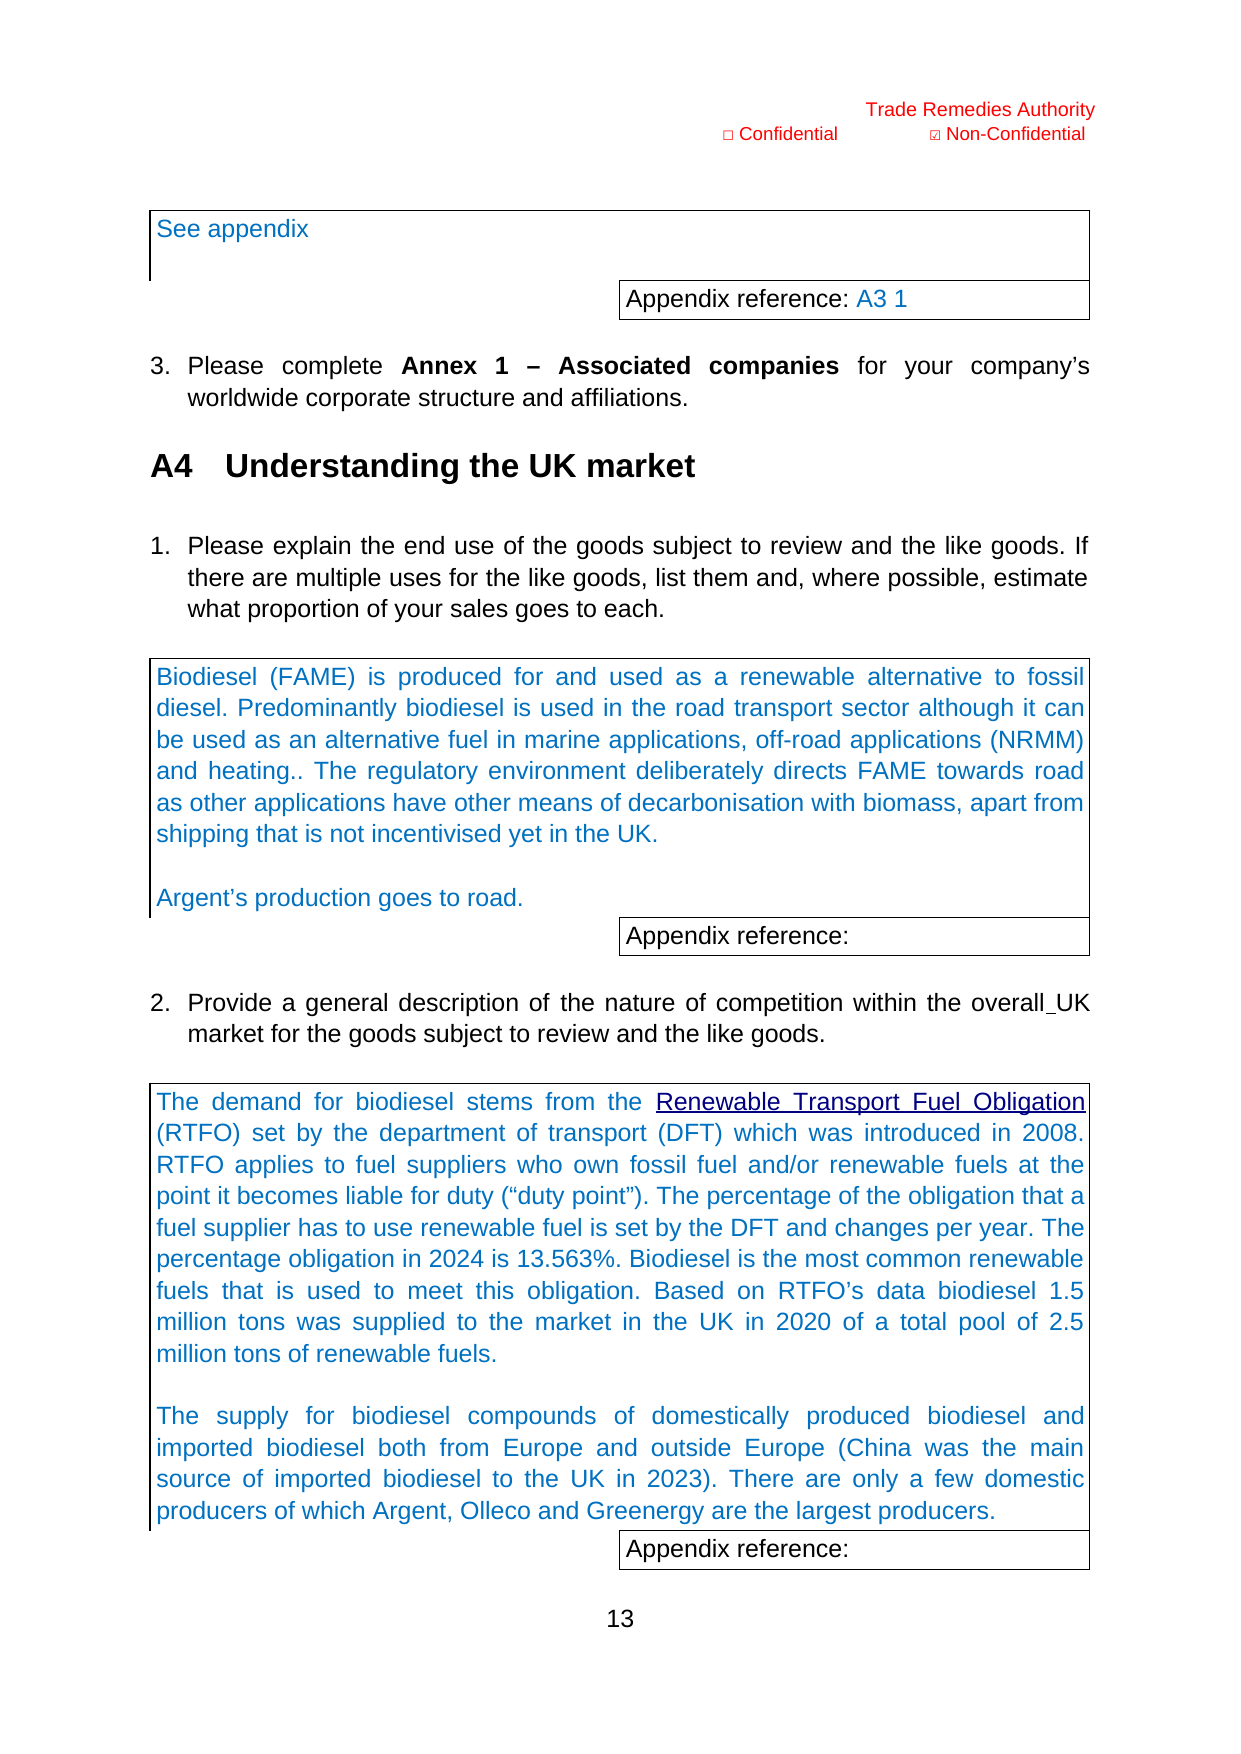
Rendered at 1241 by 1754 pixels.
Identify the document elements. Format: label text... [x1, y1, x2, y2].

table_cell Appendix reference: [620, 918, 1089, 955]
table_header See appendix [151, 211, 1089, 280]
list Please explain the end use of the goods subject to review and the like goods. If there are multiple uses for the like goods, list them and, where possible, estimate what proportion of your sales goes to each. [150, 531, 1090, 623]
table_cell Appendix reference: A3 1 [620, 281, 1089, 319]
table_cell [150, 281, 619, 319]
table_cell Appendix reference: [620, 1531, 1089, 1569]
table_cell [150, 1531, 619, 1569]
table_header Biodiesel (FAME) is produced for and used as a renewable alternative to fossil diesel. Predominantly biodiesel is used in the road transport sector although it can be used as an alternative fuel in marine applications, off-road applications (NRMM) and heating.. The regulatory environment deliberately directs FAME towards road as other applications have other means of decarbonisation with biomass, apart from shipping that is not incentivised yet in the UK. Argent’s production goes to road. [151, 659, 1089, 917]
table_cell [150, 918, 619, 955]
subtitle A4 Understanding the UK market [150, 446, 1090, 484]
list Please complete Annex 1 – Associated companies for your company’s worldwide corporate structure and affiliations. [150, 351, 1090, 412]
table_header The demand for biodiesel stems from the Renewable Transport Fuel Obligation (RTFO) set by the department of transport (DFT) which was introduced in 2008. RTFO applies to fuel suppliers who own fossil fuel and/or renewable fuels at the point it becomes liable for duty (“duty point”). The percentage of the obligation that a fuel supplier has to use renewable fuel is set by the DFT and changes per year. The percentage obligation in 2024 is 13.563%. Biodiesel is the most common renewable fuels that is used to meet this obligation. Based on RTFO’s data biodiesel 1.5 million tons was supplied to the market in the UK in 2020 of a total pool of 2.5 million tons of renewable fuels. The supply for biodiesel compounds of domestically produced biodiesel and imported biodiesel both from Europe and outside Europe (China was the main source of imported biodiesel to the UK in 2023). There are only a few domestic producers of which Argent, Olleco and Greenergy are the largest producers. [151, 1084, 1089, 1530]
list Provide a general description of the nature of competition within the overall UK market for the goods subject to review and the like goods. [150, 988, 1090, 1048]
